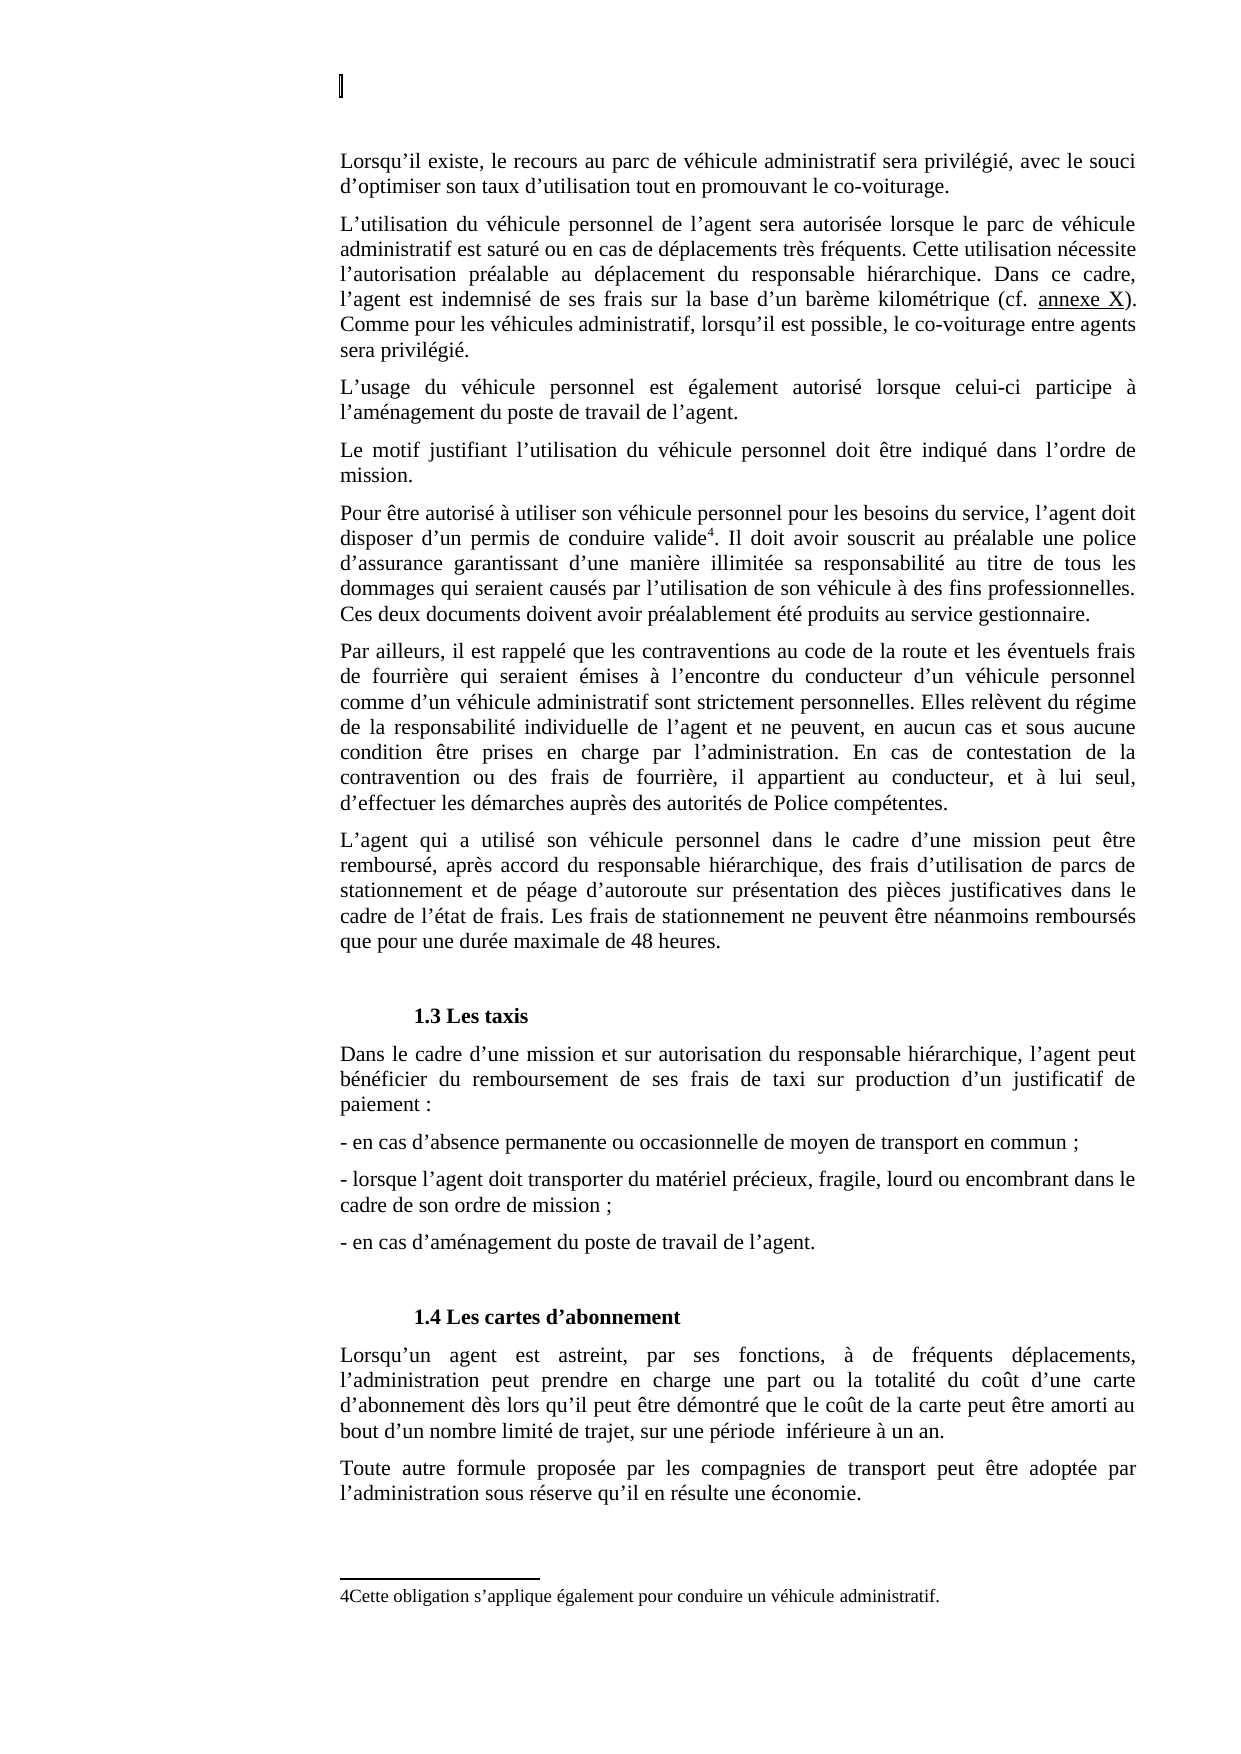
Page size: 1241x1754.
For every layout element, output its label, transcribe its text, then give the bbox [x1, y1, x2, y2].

text L’utilisation du véhicule personnel de l’agent sera autorisée lorsque le parc de véhicule administratif est saturé ou en cas de déplacements très fréquents. Cette utilisation nécessite l’autorisation préalable au déplacement du responsable hiérarchique. Dans ce cadre, l’agent est indemnisé de ses frais sur la base d’un barème kilométrique (cf. annexe X). Comme pour les véhicules administratif, lorsqu’il est possible, le co-voiturage entre agents sera privilégié. [340, 211, 1137, 362]
text Lorsqu’il existe, le recours au parc de véhicule administratif sera privilégié, avec le souci d’optimiser son taux d’utilisation tout en promouvant le co-voiturage. [340, 148, 1137, 198]
text Le motif justifiant l’utilisation du véhicule personnel doit être indiqué dans l’ordre de mission. [340, 437, 1137, 487]
text Pour être autorisé à utiliser son véhicule personnel pour les besoins du service, l’agent doit disposer d’un permis de conduire valide. Il doit avoir souscrit au préalable une police d’assurance garantissant d’une manière illimitée sa responsabilité au titre de tous les dommages qui seraient causés par l’utilisation de son véhicule à des fins professionnelles. Ces deux documents doivent avoir préalablement été produits au service gestionnaire. [340, 500, 1137, 626]
text Toute autre formule proposée par les compagnies de transport peut être adoptée par l’administration sous réserve qu’il en résulte une économie. [340, 1455, 1137, 1506]
text Dans le cadre d’une mission et sur autorisation du responsable hiérarchique, l’agent peut bénéficier du remboursement de ses frais de taxi sur production d’un justificatif de paiement : [340, 1041, 1137, 1116]
text - en cas d’aménagement du poste de travail de l’agent. [340, 1229, 1137, 1254]
text Par ailleurs, il est rappelé que les contraventions au code de la route et les éventuels frais de fourrière qui seraient émises à l’encontre du conducteur d’un véhicule personnel comme d’un véhicule administratif sont strictement personnelles. Elles relèvent du régime de la responsabilité individuelle de l’agent et ne peuvent, en aucun cas et sous aucune condition être prises en charge par l’administration. En cas de contestation de la contravention ou des frais de fourrière, il appartient au conducteur, et à lui seul, d’effectuer les démarches auprès des autorités de Police compétentes. [340, 638, 1137, 815]
text - en cas d’absence permanente ou occasionnelle de moyen de transport en commun ; [340, 1129, 1137, 1154]
text Lorsqu’un agent est astreint, par ses fonctions, à de fréquents déplacements, l’administration peut prendre en charge une part ou la totalité du coût d’une carte d’abonnement dès lors qu’il peut être démontré que le coût de la carte peut être amorti au bout d’un nombre limité de trajet, sur une période inférieure à un an. [340, 1342, 1137, 1443]
text Cette obligation s’applique également pour conduire un véhicule administratif. [340, 1585, 1137, 1606]
text L’usage du véhicule personnel est également autorisé lorsque celui-ci participe à l’aménagement du poste de travail de l’agent. [340, 374, 1137, 424]
text 1.3 Les taxis [340, 1003, 1137, 1028]
text 1.4 Les cartes d’abonnement [340, 1304, 1137, 1329]
text - lorsque l’agent doit transporter du matériel précieux, fragile, lourd ou encombrant dans le cadre de son ordre de mission ; [340, 1166, 1137, 1217]
text L’agent qui a utilisé son véhicule personnel dans le cadre d’une mission peut être remboursé, après accord du responsable hiérarchique, des frais d’utilisation de parcs de stationnement et de péage d’autoroute sur présentation des pièces justificatives dans le cadre de l’état de frais. Les frais de stationnement ne peuvent être néanmoins remboursés que pour une durée maximale de 48 heures. [340, 827, 1137, 953]
